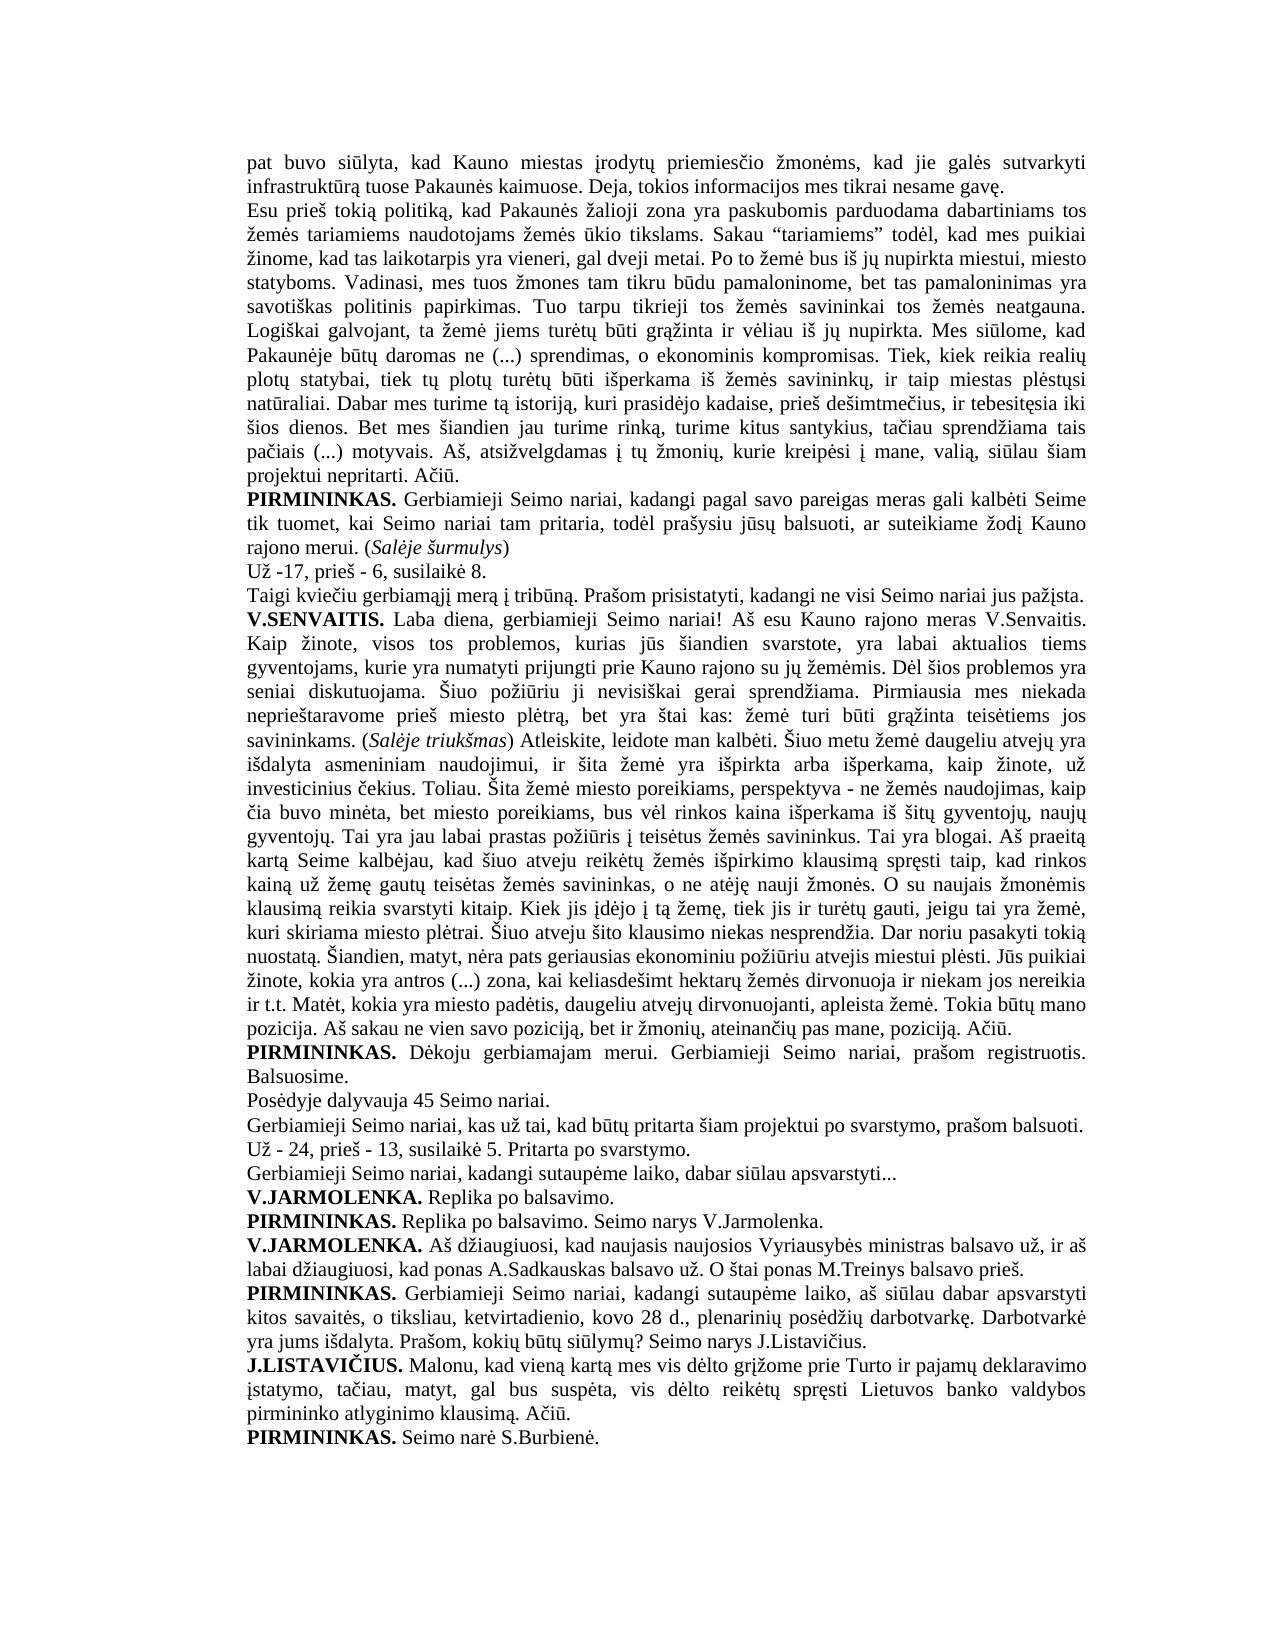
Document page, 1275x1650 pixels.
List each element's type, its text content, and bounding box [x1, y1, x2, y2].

text PIRMININKAS. Gerbiamieji Seimo nariai, kadangi sutaupėme laiko, aš siūlau dabar apsvarstyti kitos savaitės, o tiksliau, ketvirtadienio, kovo 28 d., plenarinių posėdžių darbotvarkę. Darbotvarkė yra jums išdalyta. Prašom, kokių būtų siūlymų? Seimo narys J.Listavičius. [247, 1281, 1087, 1353]
text pat buvo siūlyta, kad Kauno miestas įrodytų priemiesčio žmonėms, kad jie galės sutvarkyti infrastruktūrą tuose Pakaunės kaimuose. Deja, tokios informacijos mes tikrai nesame gavę. [247, 150, 1087, 198]
text Esu prieš tokią politiką, kad Pakaunės žalioji zona yra paskubomis parduodama dabartiniams tos žemės tariamiems naudotojams žemės ūkio tikslams. Sakau “tariamiems” todėl, kad mes puikiai žinome, kad tas laikotarpis yra vieneri, gal dveji metai. Po to žemė bus iš jų nupirkta miestui, miesto statyboms. Vadinasi, mes tuos žmones tam tikru būdu pamaloninome, bet tas pamaloninimas yra savotiškas politinis papirkimas. Tuo tarpu tikrieji tos žemės savininkai tos žemės neatgauna. Logiškai galvojant, ta žemė jiems turėtų būti grąžinta ir vėliau iš jų nupirkta. Mes siūlome, kad Pakaunėje būtų daromas ne (...) sprendimas, o ekonominis kompromisas. Tiek, kiek reikia realių plotų statybai, tiek tų plotų turėtų būti išperkama iš žemės savininkų, ir taip miestas plėstųsi natūraliai. Dabar mes turime tą istoriją, kuri prasidėjo kadaise, prieš dešimtmečius, ir tebesitęsia iki šios dienos. Bet mes šiandien jau turime rinką, turime kitus santykius, tačiau sprendžiama tais pačiais (...) motyvais. Aš, atsižvelgdamas į tų žmonių, kurie kreipėsi į mane, valią, siūlau šiam projektui nepritarti. Ačiū. [247, 198, 1087, 487]
text Posėdyje dalyvauja 45 Seimo nariai. [247, 1088, 1087, 1112]
text V.JARMOLENKA. Replika po balsavimo. [247, 1185, 1087, 1209]
text Gerbiamieji Seimo nariai, kas už tai, kad būtų pritarta šiam projektui po svarstymo, prašom balsuoti. [247, 1112, 1087, 1137]
text Už -17, prieš - 6, susilaikė 8. [247, 559, 1087, 583]
text PIRMININKAS. Replika po balsavimo. Seimo narys V.Jarmolenka. [247, 1209, 1087, 1233]
text PIRMININKAS. Seimo narė S.Burbienė. [247, 1425, 1087, 1449]
text V.JARMOLENKA. Aš džiaugiuosi, kad naujasis naujosios Vyriausybės ministras balsavo už, ir aš labai džiaugiuosi, kad ponas A.Sadkauskas balsavo už. O štai ponas M.Treinys balsavo prieš. [247, 1233, 1087, 1281]
text Gerbiamieji Seimo nariai, kadangi sutaupėme laiko, dabar siūlau apsvarstyti... [247, 1161, 1087, 1185]
text V.SENVAITIS. Laba diena, gerbiamieji Seimo nariai! Aš esu Kauno rajono meras V.Senvaitis. Kaip žinote, visos tos problemos, kurias jūs šiandien svarstote, yra labai aktualios tiems gyventojams, kurie yra numatyti prijungti prie Kauno rajono su jų žemėmis. Dėl šios problemos yra seniai diskutuojama. Šiuo požiūriu ji nevisiškai gerai sprendžiama. Pirmiausia mes niekada neprieštaravome prieš miesto plėtrą, bet yra štai kas: žemė turi būti grąžinta teisėtiems jos savininkams. (Salėje triukšmas) Atleiskite, leidote man kalbėti. Šiuo metu žemė daugeliu atvejų yra išdalyta asmeniniam naudojimui, ir šita žemė yra išpirkta arba išperkama, kaip žinote, už investicinius čekius. Toliau. Šita žemė miesto poreikiams, perspektyva - ne žemės naudojimas, kaip čia buvo minėta, bet miesto poreikiams, bus vėl rinkos kaina išperkama iš šitų gyventojų, naujų gyventojų. Tai yra jau labai prastas požiūris į teisėtus žemės savininkus. Tai yra blogai. Aš praeitą kartą Seime kalbėjau, kad šiuo atveju reikėtų žemės išpirkimo klausimą spręsti taip, kad rinkos kainą už žemę gautų teisėtas žemės savininkas, o ne atėję nauji žmonės. O su naujais žmonėmis klausimą reikia svarstyti kitaip. Kiek jis įdėjo į tą žemę, tiek jis ir turėtų gauti, jeigu tai yra žemė, kuri skiriama miesto plėtrai. Šiuo atveju šito klausimo niekas nesprendžia. Dar noriu pasakyti tokią nuostatą. Šiandien, matyt, nėra pats geriausias ekonominiu požiūriu atvejis miestui plėsti. Jūs puikiai žinote, kokia yra antros (...) zona, kai keliasdešimt hektarų žemės dirvonuoja ir niekam jos nereikia ir t.t. Matėt, kokia yra miesto padėtis, daugeliu atvejų dirvonuojanti, apleista žemė. Tokia būtų mano pozicija. Aš sakau ne vien savo poziciją, bet ir žmonių, ateinančių pas mane, poziciją. Ačiū. [247, 607, 1087, 1040]
text PIRMININKAS. Gerbiamieji Seimo nariai, kadangi pagal savo pareigas meras gali kalbėti Seime tik tuomet, kai Seimo nariai tam pritaria, todėl prašysiu jūsų balsuoti, ar suteikiame žodį Kauno rajono merui. (Salėje šurmulys) [247, 487, 1087, 559]
text J.LISTAVIČIUS. Malonu, kad vieną kartą mes vis dėlto grįžome prie Turto ir pajamų deklaravimo įstatymo, tačiau, matyt, gal bus suspėta, vis dėlto reikėtų spręsti Lietuvos banko valdybos pirmininko atlyginimo klausimą. Ačiū. [247, 1353, 1087, 1425]
text Už - 24, prieš - 13, susilaikė 5. Pritarta po svarstymo. [247, 1137, 1087, 1161]
text PIRMININKAS. Dėkoju gerbiamajam merui. Gerbiamieji Seimo nariai, prašom registruotis. Balsuosime. [247, 1040, 1087, 1088]
text Taigi kviečiu gerbiamąjį merą į tribūną. Prašom prisistatyti, kadangi ne visi Seimo nariai jus pažįsta. [247, 583, 1087, 607]
